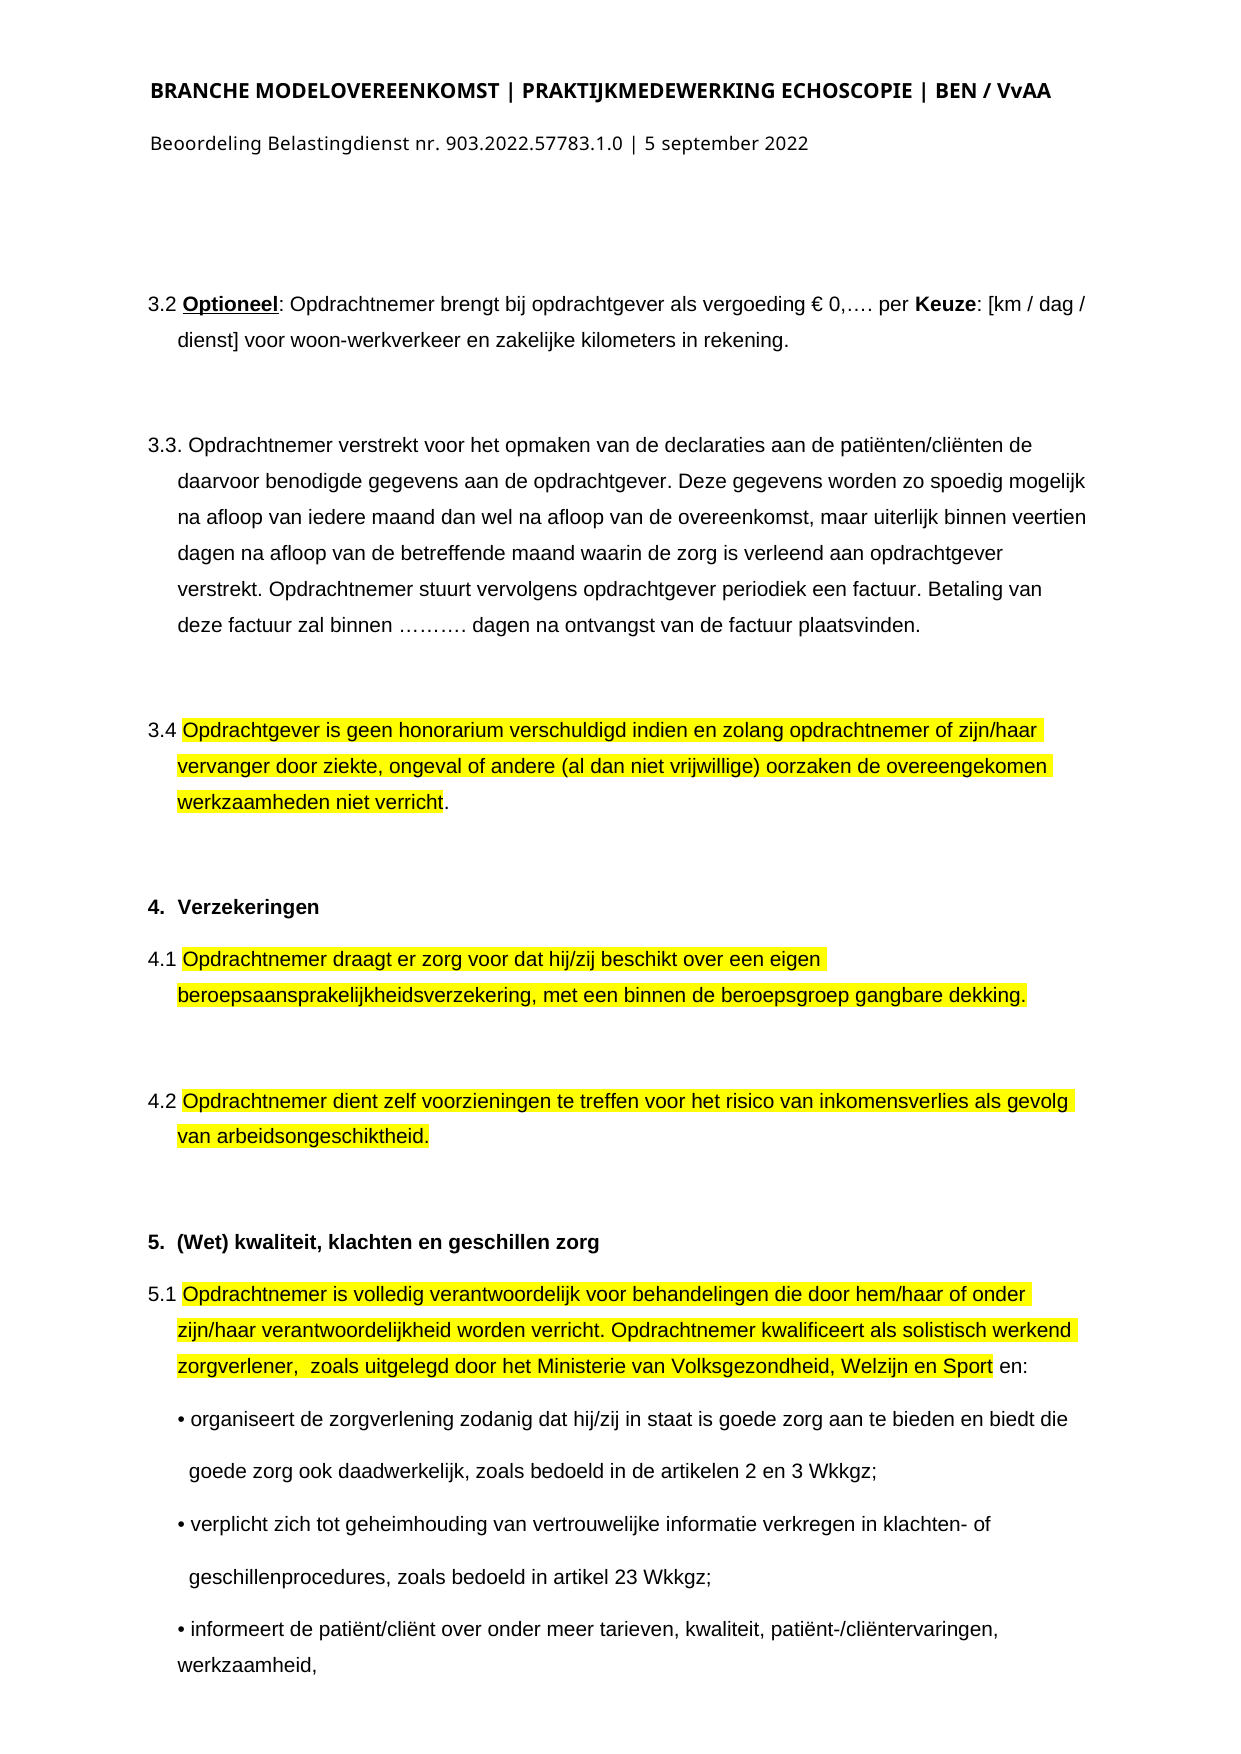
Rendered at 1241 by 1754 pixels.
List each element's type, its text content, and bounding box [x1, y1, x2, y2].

text 5.1 Opdrachtnemer is volledig verantwoordelijk voor behandelingen die door hem/haar of onder zijn/haar verantwoordelijkheid worden verricht. Opdrachtnemer kwalificeert als solistisch werkend zorgverlener, zoals uitgelegd door het Ministerie van Volksgezondheid, Welzijn en Sport en: [148, 1282, 1093, 1378]
text 4. Verzekeringen [148, 895, 1093, 919]
text geschillenprocedures, zoals bedoeld in artikel 23 Wkkgz; [177, 1564, 1093, 1588]
text goede zorg ook daadwerkelijk, zoals bedoeld in de artikelen 2 en 3 Wkkgz; [177, 1459, 1093, 1483]
text 4.1 Opdrachtnemer draagt er zorg voor dat hij/zij beschikt over een eigen beroepsaansprakelijkheidsverzekering, met een binnen de beroepsgroep gangbare dekking. [148, 947, 1093, 1007]
text 3.4 Opdrachtgever is geen honorarium verschuldigd indien en zolang opdrachtnemer of zijn/haar vervanger door ziekte, ongeval of andere (al dan niet vrijwillige) oorzaken de overeengekomen werkzaamheden niet verricht. [148, 718, 1093, 813]
text • organiseert de zorgverlening zodanig dat hij/zij in staat is goede zorg aan te bieden en biedt die [177, 1407, 1093, 1431]
text 5. (Wet) kwaliteit, klachten en geschillen zorg [148, 1229, 1093, 1253]
text 4.2 Opdrachtnemer dient zelf voorzieningen te treffen voor het risico van inkomensverlies als gevolg van arbeidsongeschiktheid. [148, 1088, 1093, 1148]
text 3.2 Optioneel: Opdrachtnemer brengt bij opdrachtgever als vergoeding € 0,…. per Keuze: [km / dag / dienst] voor woon-werkverkeer en zakelijke kilometers in rekening. [148, 292, 1093, 351]
text • verplicht zich tot geheimhouding van vertrouwelijke informatie verkregen in klachten- of [177, 1512, 1093, 1536]
text • informeert de patiënt/cliënt over onder meer tarieven, kwaliteit, patiënt-/cliëntervaringen, werkzaamheid, [177, 1617, 1093, 1677]
text 3.3. Opdrachtnemer verstrekt voor het opmaken van de declaraties aan de patiënten/cliënten de daarvoor benodigde gegevens aan de opdrachtgever. Deze gegevens worden zo spoedig mogelijk na afloop van iedere maand dan wel na afloop van de overeenkomst, maar uiterlijk binnen veertien dagen na afloop van de betreffende maand waarin de zorg is verleend aan opdrachtgever verstrekt. Opdrachtnemer stuurt vervolgens opdrachtgever periodiek een factuur. Betaling van deze factuur zal binnen ………. dagen na ontvangst van de factuur plaatsvinden. [148, 433, 1093, 636]
